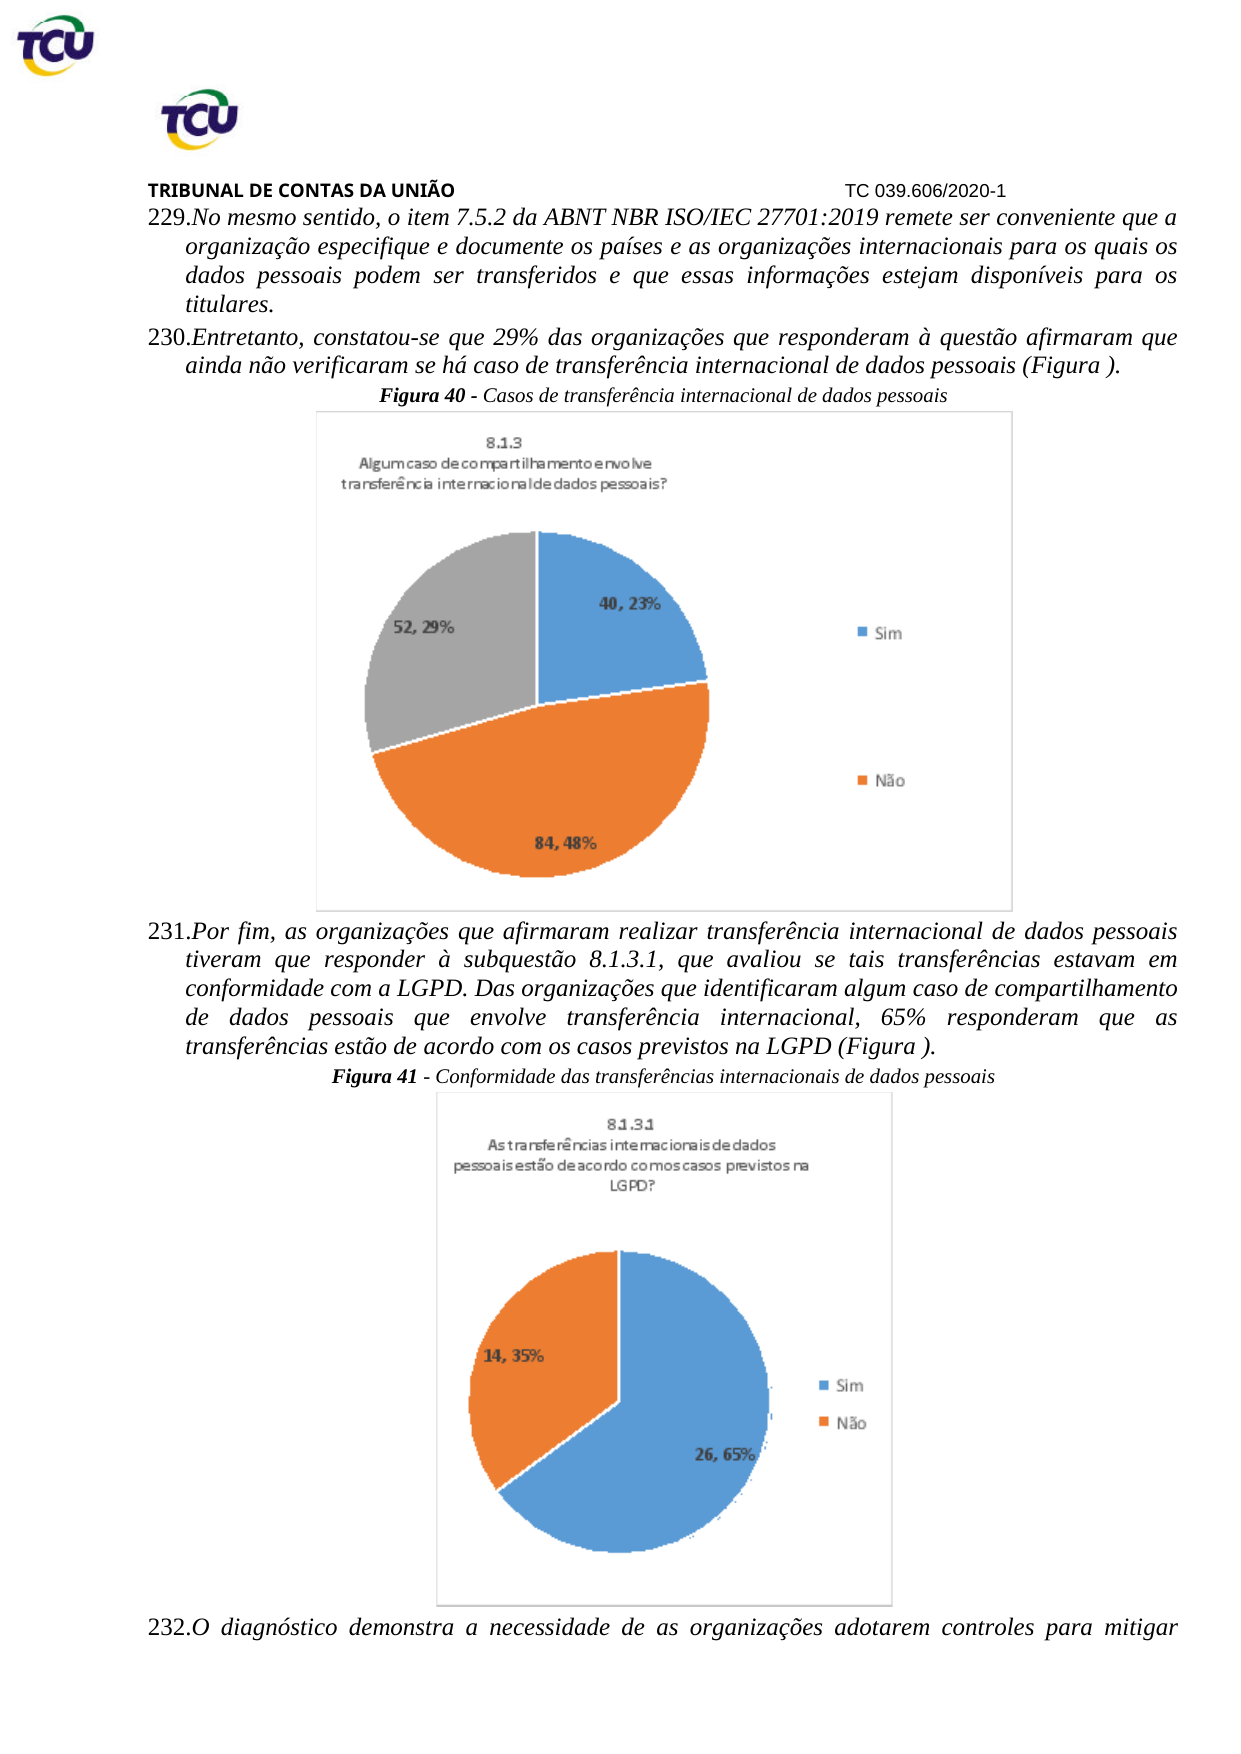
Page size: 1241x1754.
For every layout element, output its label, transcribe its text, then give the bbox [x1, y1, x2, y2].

text Figura 40 - Casos de transferência internacional de dados pessoais [148, 383, 1181, 407]
text Figura 41 - Conformidade das transferências internacionais de dados pessoais [148, 1064, 1181, 1088]
list No mesmo sentido, o item 7.5.2 da ABNT NBR ISO/IEC 27701:2019 remete ser conveniente que a organização especifique e documente os países e as organizações internacionais para os quais os dados pessoais podem ser transferidos e que essas informações estejam disponíveis para os titulares. [148, 202, 1181, 317]
list Entretanto, constatou-se que 29% das organizações que responderam à questão afirmaram que ainda não verificaram se há caso de transferência internacional de dados pessoais (Figura 59). [148, 322, 1181, 379]
picture [316, 411, 1013, 912]
list O diagnóstico demonstra a necessidade de as organizações adotarem controles para mitigar [148, 1612, 1181, 1641]
list Por fim, as organizações que afirmaram realizar transferência internacional de dados pessoais tiveram que responder à subquestão 8.1.3.1, que avaliou se tais transferências estavam em conformidade com a LGPD. Das organizações que identificaram algum caso de compartilhamento de dados pessoais que envolve transferência internacional, 65% responderam que as transferências estão de acordo com os casos previstos na LGPD (Figura 59). [148, 916, 1181, 1059]
picture [436, 1092, 893, 1608]
